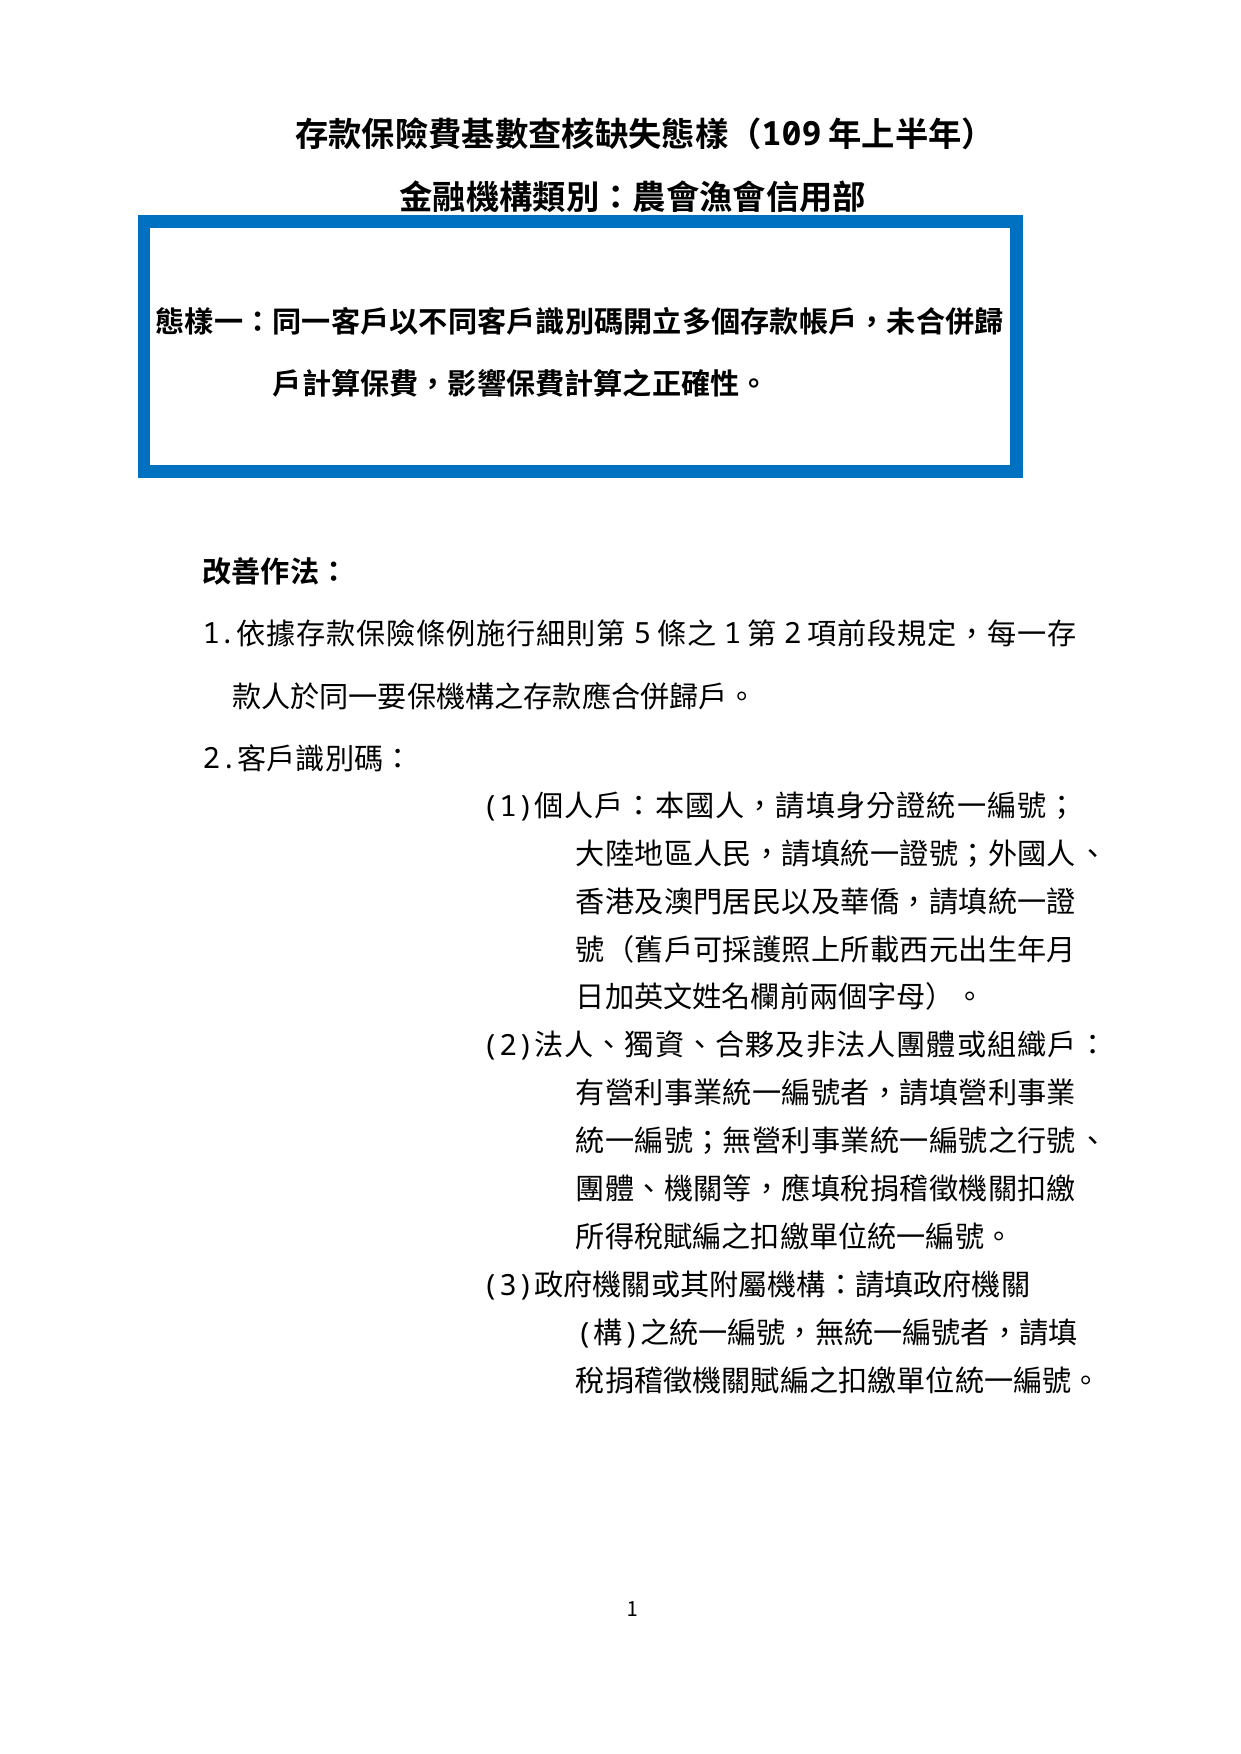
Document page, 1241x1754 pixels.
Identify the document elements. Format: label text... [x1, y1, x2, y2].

list 法人、獨資、合夥及非法人團體或組織戶：有營利事業統一編號者，請填營利事業統一編號；無營利事業統一編號之行號、團體、機關等，應填稅捐稽徵機關扣繳所得稅賦編之扣繳單位統一編號。 [482, 1017, 1078, 1257]
text 改善作法： [202, 528, 1078, 590]
text 1.依據存款保險條例施行細則第5條之1第2項前段規定，每一存款人於同一要保機構之存款應合併歸戶。 [202, 590, 1078, 715]
text 2.客戶識別碼： [202, 715, 1078, 778]
text 存款保險費基數查核缺失態樣（109年上半年） [187, 90, 1102, 153]
table_header 態樣一：同一客戶以不同客戶識別碼開立多個存款帳戶，未合併歸戶計算保費，影響保費計算之正確性。 [150, 228, 1010, 465]
text 金融機構類別：農會漁會信用部 [187, 153, 1078, 215]
list 個人戶：本國人，請填身分證統一編號；大陸地區人民，請填統一證號；外國人、香港及澳門居民以及華僑，請填統一證號（舊戶可採護照上所載西元出生年月日加英文姓名欄前兩個字母）。 [482, 778, 1078, 1017]
list 政府機關或其附屬機構：請填政府機關(構)之統一編號，無統一編號者，請填稅捐稽徵機關賦編之扣繳單位統一編號。 [482, 1257, 1078, 1401]
